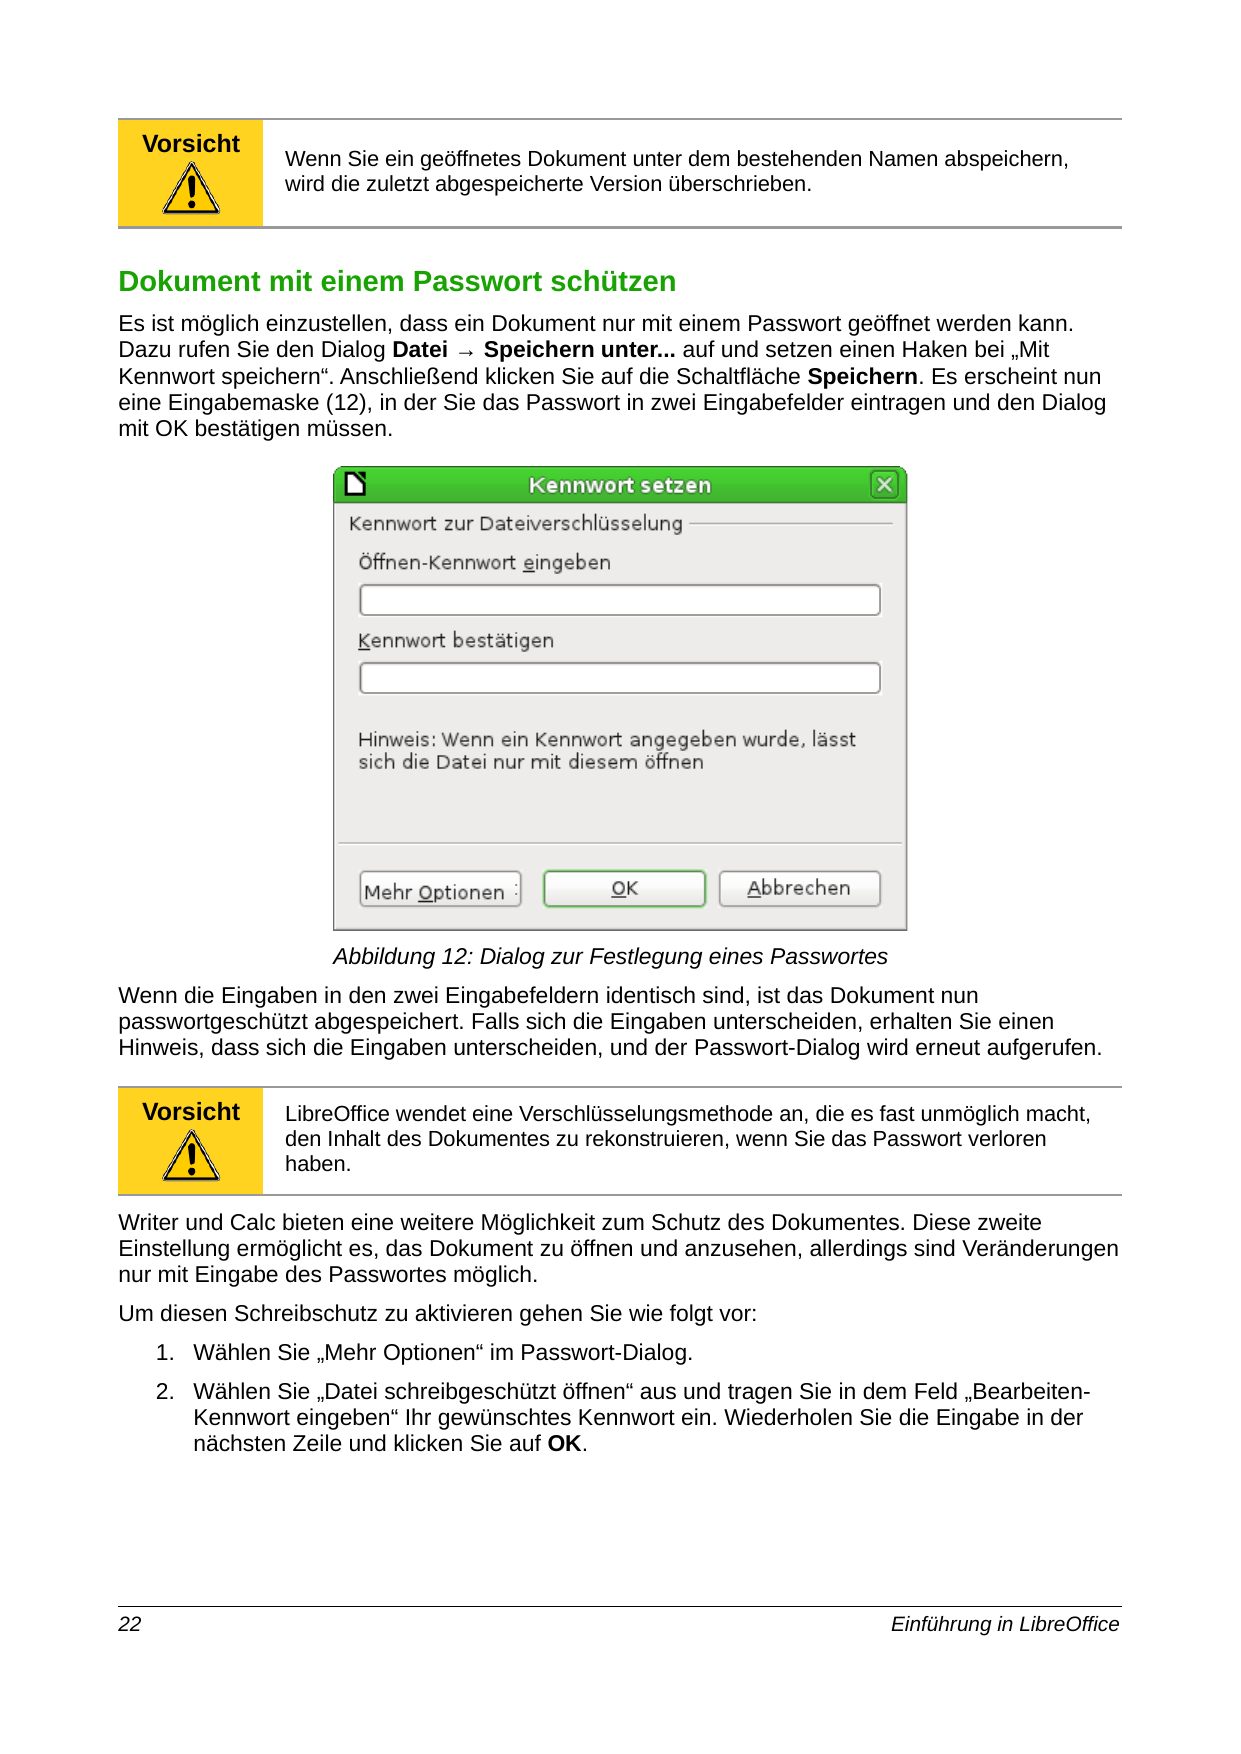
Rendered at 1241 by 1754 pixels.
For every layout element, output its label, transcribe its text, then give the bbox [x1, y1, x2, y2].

list Wählen Sie „Datei schreibgeschützt öffnen“ aus und tragen Sie in dem Feld „Bearbeiten-Kennwort eingeben“ Ihr gewünschtes Kennwort ein. Wiederholen Sie die Eingabe in der nächsten Zeile und klicken Sie auf OK. [156, 1378, 1122, 1457]
text Writer und Calc bieten eine weitere Möglichkeit zum Schutz des Dokumentes. Diese zweite Einstellung ermöglicht es, das Dokument zu öffnen und anzusehen, allerdings sind Veränderungen nur mit Eingabe des Passwortes möglich. [118, 1208, 1122, 1287]
text Wenn die Eingaben in den zwei Eingabefeldern identisch sind, ist das Dokument nun passwortgeschützt abgespeichert. Falls sich die Eingaben unterscheiden, erhalten Sie einen Hinweis, dass sich die Eingaben unterscheiden, und der Passwort-Dialog wird erneut aufgerufen. [118, 982, 1122, 1061]
picture [158, 157, 224, 218]
table_header Wenn Sie ein geöffnetes Dokument unter dem bestehenden Namen abspeichern, wird die zuletzt abgespeicherte Version überschrieben. [264, 120, 1122, 226]
table_header Vorsicht [118, 1088, 263, 1194]
text Es ist möglich einzustellen, dass ein Dokument nur mit einem Passwort geöffnet werden kann. Dazu rufen Sie den Dialog Datei → Speichern unter... auf und setzen einen Haken bei „Mit Kennwort speichern“. Anschließend klicken Sie auf die Schaltfläche Speichern. Es erscheint nun eine Eingabemaske (Abbildung 12), in der Sie das Passwort in zwei Eingabefelder eintragen und den Dialog mit OK bestätigen müssen. [118, 310, 1122, 442]
list Wählen Sie „Mehr Optionen“ im Passwort-Dialog. [156, 1339, 1122, 1365]
table_header Vorsicht [118, 120, 263, 226]
subtitle Dokument mit einem Passwort schützen [118, 264, 1122, 297]
table_header LibreOffice wendet eine Verschlüsselungsmethode an, die es fast unmöglich macht, den Inhalt des Dokumentes zu rekonstruieren, wenn Sie das Passwort verloren haben. [264, 1088, 1122, 1194]
picture [158, 1125, 224, 1185]
picture [333, 466, 908, 931]
text Um diesen Schreibschutz zu aktivieren gehen Sie wie folgt vor: [118, 1300, 1122, 1326]
text Abbildung 12: Dialog zur Festlegung eines Passwortes [333, 943, 907, 969]
